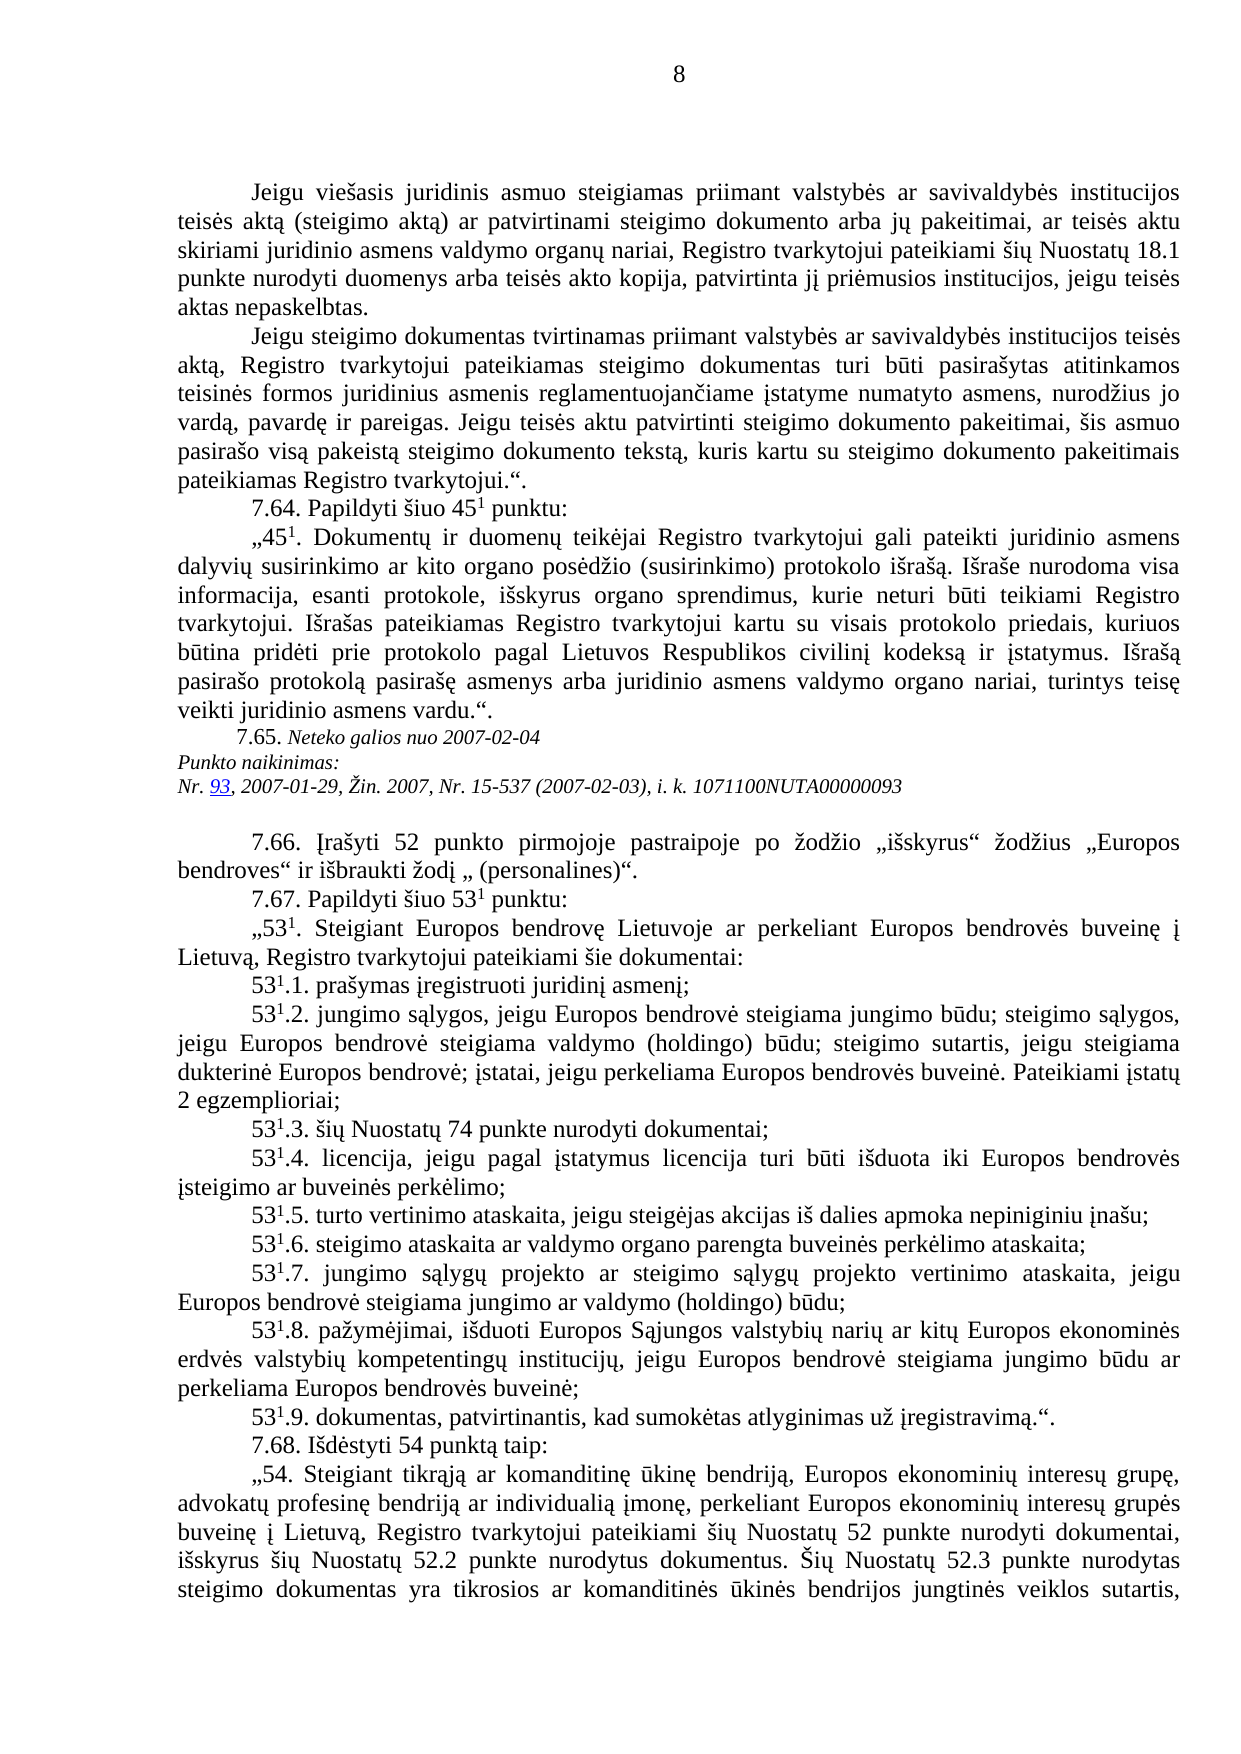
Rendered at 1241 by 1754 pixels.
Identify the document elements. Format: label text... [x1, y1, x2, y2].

text 7.66. Įrašyti 52 punkto pirmojoje pastraipoje po žodžio „išskyrus“ žodžius „Europos bendroves“ ir išbraukti žodį „ (personalines)“. [177, 827, 1181, 884]
text Nr. 93, 2007-01-29, Žin. 2007, Nr. 15-537 (2007-02-03), i. k. 1071100NUTA00000093 [177, 774, 1181, 798]
text „531. Steigiant Europos bendrovę Lietuvoje ar perkeliant Europos bendrovės buveinę į Lietuvą, Registro tvarkytojui pateikiami šie dokumentai: [177, 913, 1181, 970]
text Punkto naikinimas: [177, 750, 1181, 774]
text „451. Dokumentų ir duomenų teikėjai Registro tvarkytojui gali pateikti juridinio asmens dalyvių susirinkimo ar kito organo posėdžio (susirinkimo) protokolo išrašą. Išraše nurodoma visa informacija, esanti protokole, išskyrus organo sprendimus, kurie neturi būti teikiami Registro tvarkytojui. Išrašas pateikiamas Registro tvarkytojui kartu su visais protokolo priedais, kuriuos būtina pridėti prie protokolo pagal Lietuvos Respublikos civilinį kodeksą ir įstatymus. Išrašą pasirašo protokolą pasirašę asmenys arba juridinio asmens valdymo organo nariai, turintys teisę veikti juridinio asmens vardu.“. [177, 522, 1181, 723]
text 531.4. licencija, jeigu pagal įstatymus licencija turi būti išduota iki Europos bendrovės įsteigimo ar buveinės perkėlimo; [177, 1143, 1181, 1200]
text 531.2. jungimo sąlygos, jeigu Europos bendrovė steigiama jungimo būdu; steigimo sąlygos, jeigu Europos bendrovė steigiama valdymo (holdingo) būdu; steigimo sutartis, jeigu steigiama dukterinė Europos bendrovė; įstatai, jeigu perkeliama Europos bendrovės buveinė. Pateikiami įstatų 2 egzemplioriai; [177, 999, 1181, 1114]
text 531.3. šių Nuostatų 74 punkte nurodyti dokumentai; [177, 1114, 1181, 1143]
text 7.65. Neteko galios nuo 2007-02-04 [177, 723, 1181, 750]
text 531.7. jungimo sąlygų projekto ar steigimo sąlygų projekto vertinimo ataskaita, jeigu Europos bendrovė steigiama jungimo ar valdymo (holdingo) būdu; [177, 1258, 1181, 1315]
text 531.9. dokumentas, patvirtinantis, kad sumokėtas atlyginimas už įregistravimą.“. [177, 1402, 1181, 1430]
text 531.6. steigimo ataskaita ar valdymo organo parengta buveinės perkėlimo ataskaita; [177, 1229, 1181, 1258]
text 531.8. pažymėjimai, išduoti Europos Sąjungos valstybių narių ar kitų Europos ekonominės erdvės valstybių kompetentingų institucijų, jeigu Europos bendrovė steigiama jungimo būdu ar perkeliama Europos bendrovės buveinė; [177, 1315, 1181, 1402]
text Jeigu steigimo dokumentas tvirtinamas priimant valstybės ar savivaldybės institucijos teisės aktą, Registro tvarkytojui pateikiamas steigimo dokumentas turi būti pasirašytas atitinkamos teisinės formos juridinius asmenis reglamentuojančiame įstatyme numatyto asmens, nurodžius jo vardą, pavardę ir pareigas. Jeigu teisės aktu patvirtinti steigimo dokumento pakeitimai, šis asmuo pasirašo visą pakeistą steigimo dokumento tekstą, kuris kartu su steigimo dokumento pakeitimais pateikiamas Registro tvarkytojui.“. [177, 321, 1181, 493]
text 7.68. Išdėstyti 54 punktą taip: [177, 1430, 1181, 1459]
text 531.1. prašymas įregistruoti juridinį asmenį; [177, 970, 1181, 999]
text „54. Steigiant tikrąją ar komanditinę ūkinę bendriją, Europos ekonominių interesų grupę, advokatų profesinę bendriją ar individualią įmonę, perkeliant Europos ekonominių interesų grupės buveinę į Lietuvą, Registro tvarkytojui pateikiami šių Nuostatų 52 punkte nurodyti dokumentai, išskyrus šių Nuostatų 52.2 punkte nurodytus dokumentus. Šių Nuostatų 52.3 punkte nurodytas steigimo dokumentas yra tikrosios ar komanditinės ūkinės bendrijos jungtinės veiklos sutartis, [177, 1459, 1181, 1603]
text 531.5. turto vertinimo ataskaita, jeigu steigėjas akcijas iš dalies apmoka nepiniginiu įnašu; [177, 1200, 1181, 1229]
text 7.67. Papildyti šiuo 531 punktu: [177, 884, 1181, 913]
text 7.64. Papildyti šiuo 451 punktu: [177, 493, 1181, 522]
text Jeigu viešasis juridinis asmuo steigiamas priimant valstybės ar savivaldybės institucijos teisės aktą (steigimo aktą) ar patvirtinami steigimo dokumento arba jų pakeitimai, ar teisės aktu skiriami juridinio asmens valdymo organų nariai, Registro tvarkytojui pateikiami šių Nuostatų 18.1 punkte nurodyti duomenys arba teisės akto kopija, patvirtinta jį priėmusios institucijos, jeigu teisės aktas nepaskelbtas. [177, 177, 1181, 321]
